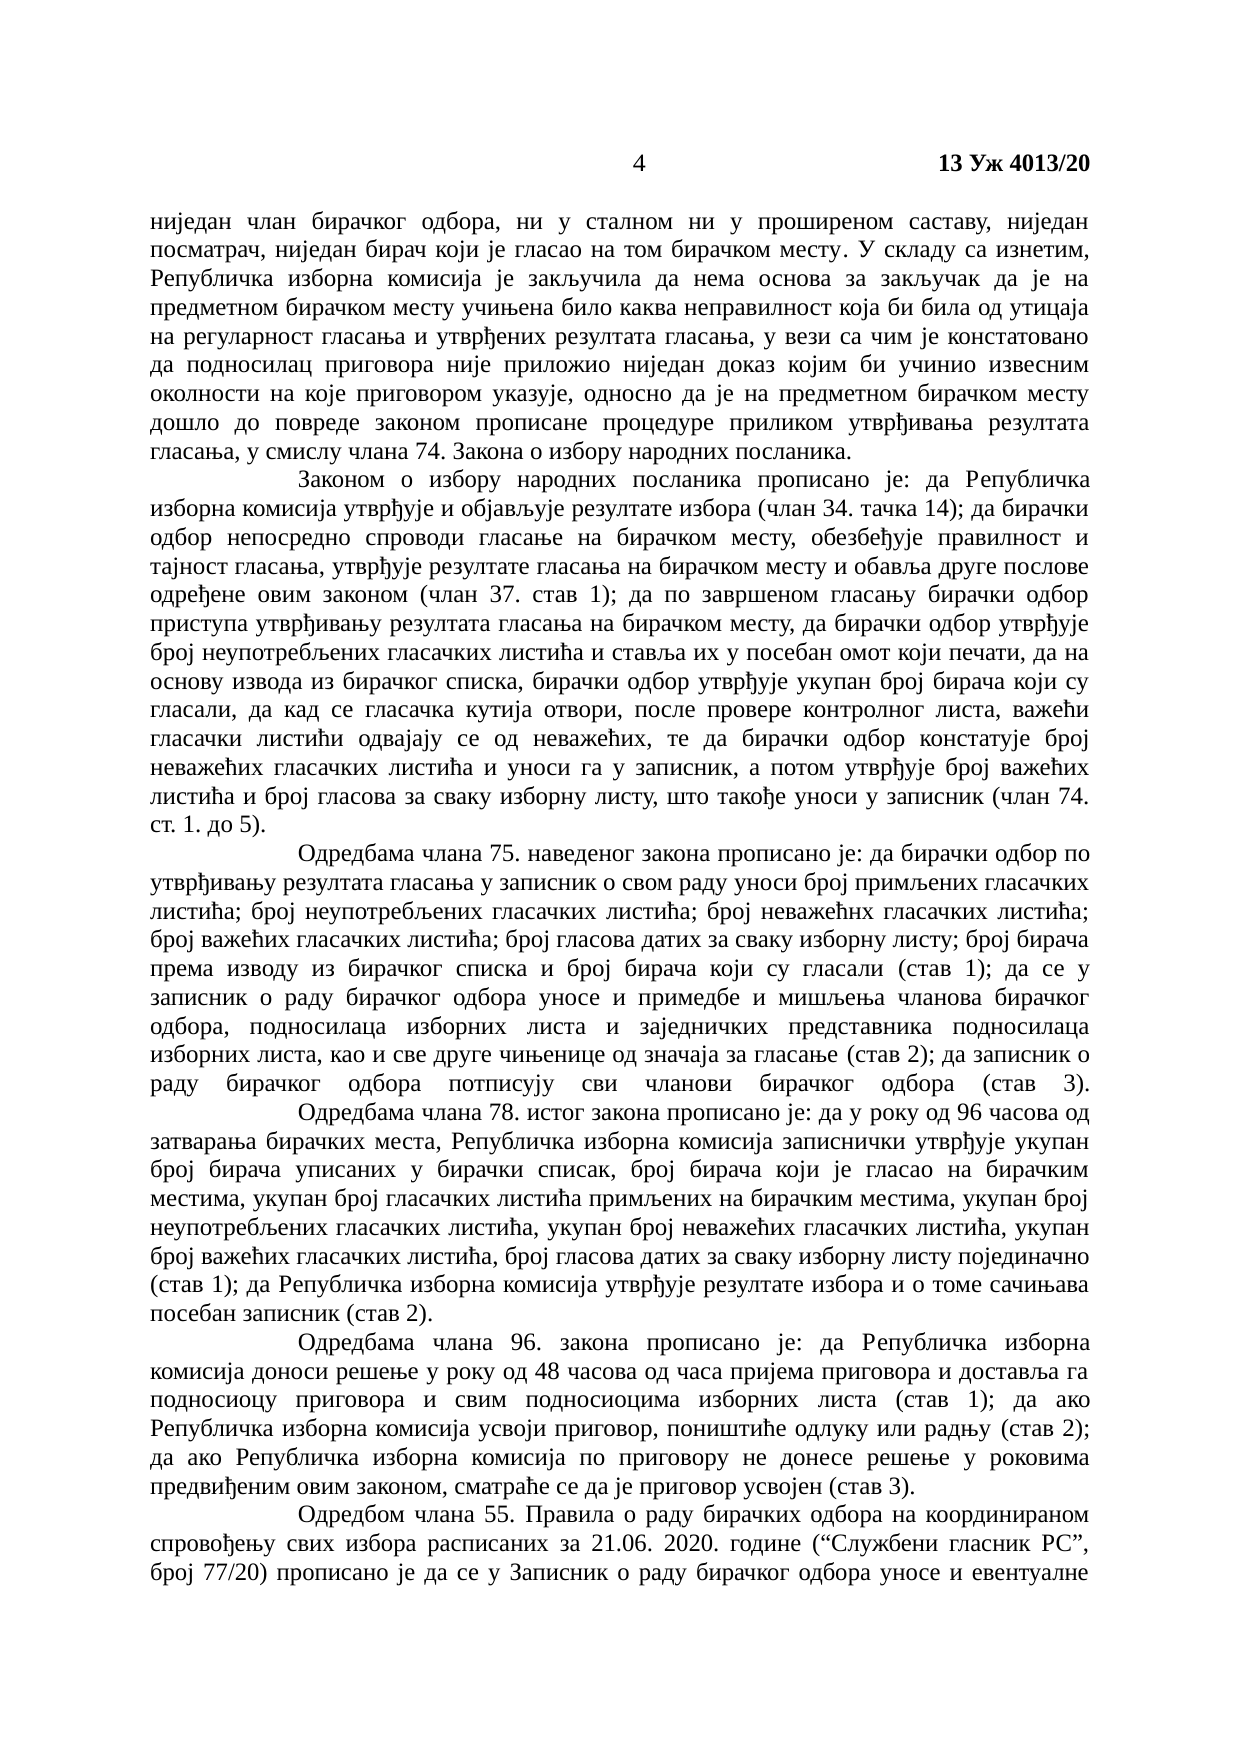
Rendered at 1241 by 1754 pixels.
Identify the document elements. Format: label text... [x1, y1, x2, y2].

text Одредбама члана 96. закона прописано је: да Републичка изборна комисија доноси решење у року од 48 часова од часа пријема приговора и доставља га подносиоцу приговора и свим подносиоцима изборних листа (став 1); да ако Републичка изборна комисија усвоји приговор, поништиће одлуку или радњу (став 2); да ако Републичка изборна комисија по приговору не донесе решење у роковима предвиђеним овим законом, сматраће се да је приговор усвојен (став 3). [150, 1327, 1090, 1499]
text Одредбама члана 75. наведеног закона прописано је: да бирачки одбор по утврђивању резултата гласања у записник о свом раду уноси број примљених гласачких листића; број неупотребљених гласачких листића; број неважећнх гласачких листића; број важећих гласачких листића; број гласова датих за сваку изборну листу; број бирача према изводу из бирачког списка и број бирача који су гласали (став 1); да се у записник о раду бирачког одбора уносе и примедбе и мишљења чланова бирачког одбора, подносилаца изборних листа и заједничких представника подносилаца изборних листа, као и све друге чињенице од значаја за гласање (став 2); да записник о раду бирачког одбора потписују сви чланови бирачког одбора (став 3). Одредбама члана 78. истог закона прописано је: да у року од 96 часова од затварања бирачких места, Републичка изборна комисија записнички утврђује укупан број бирача уписаних у бирачки списак, број бирача који је гласао на бирачким местима, укупан број гласачких листића примљених на бирачким местима, укупан број неупотребљених гласачких листића, укупан број неважећих гласачких листића, укупан број важећих гласачких листића, број гласова датих за сваку изборну листу појединачно (став 1); да Републичка изборна комисија утврђује резултате избора и о томе сачињава посебан записник (став 2). [150, 838, 1090, 1327]
text Одредбом члана 55. Правила о раду бирачких одбора на координираном спровођењу свих избора расписаних за 21.06. 2020. године (“Службени гласник РС”, број 77/20) прописано је да се у Записник о раду бирачког одбора уносе и евентуалне [150, 1499, 1090, 1586]
text Законом о избору народних посланика прописано је: да Републичка изборна комисија утврђује и објављује резултате избора (члан 34. тачка 14); да бирачки одбор непосредно спроводи гласање на бирачком месту, обезбеђује правилност и тајност гласања, утврђује резултате гласања на бирачком месту и обавља друге послове одређене овим законом (члан 37. став 1); да по завршеном гласању бирачки одбор приступа утврђивању резултата гласања на бирачком месту, да бирачки одбор утврђује број неупотребљених гласачких листића и ставља их у посебан омот који печати, да на основу извода из бирачког списка, бирачки одбор утврђује укупан број бирача који су гласали, да кад се гласачка кутија отвори, после провере контролног листа, важећи гласачки листићи одвајају се од неважећих, те да бирачки одбор констатује број неважећих гласачких листића и уноси га у записник, а потом утврђује број важећих листића и број гласова за сваку изборну листу, што такође уноси у записник (члан 74. ст. 1. до 5). [150, 464, 1090, 838]
text ниједан члан бирачког одбора, ни у сталном ни у проширеном саставу, ниједан посматрач, ниједан бирач који је гласао на том бирачком месту. У складу са изнетим, Републичка изборна комисија је закључила да нема основа за закључак да је на предметном бирачком месту учињена било каква неправилност која би била од утицаја на регуларност гласања и утврђених резултата гласања, у вези са чим је констатовано да подносилац приговора није приложио ниједан доказ којим би учинио извесним околности на које приговором указује, односно да је на предметном бирачком месту дошло до повреде законом прописане процедуре приликом утврђивања резултата гласања, у смислу члана 74. Закона о избору народних посланика. [150, 206, 1090, 464]
